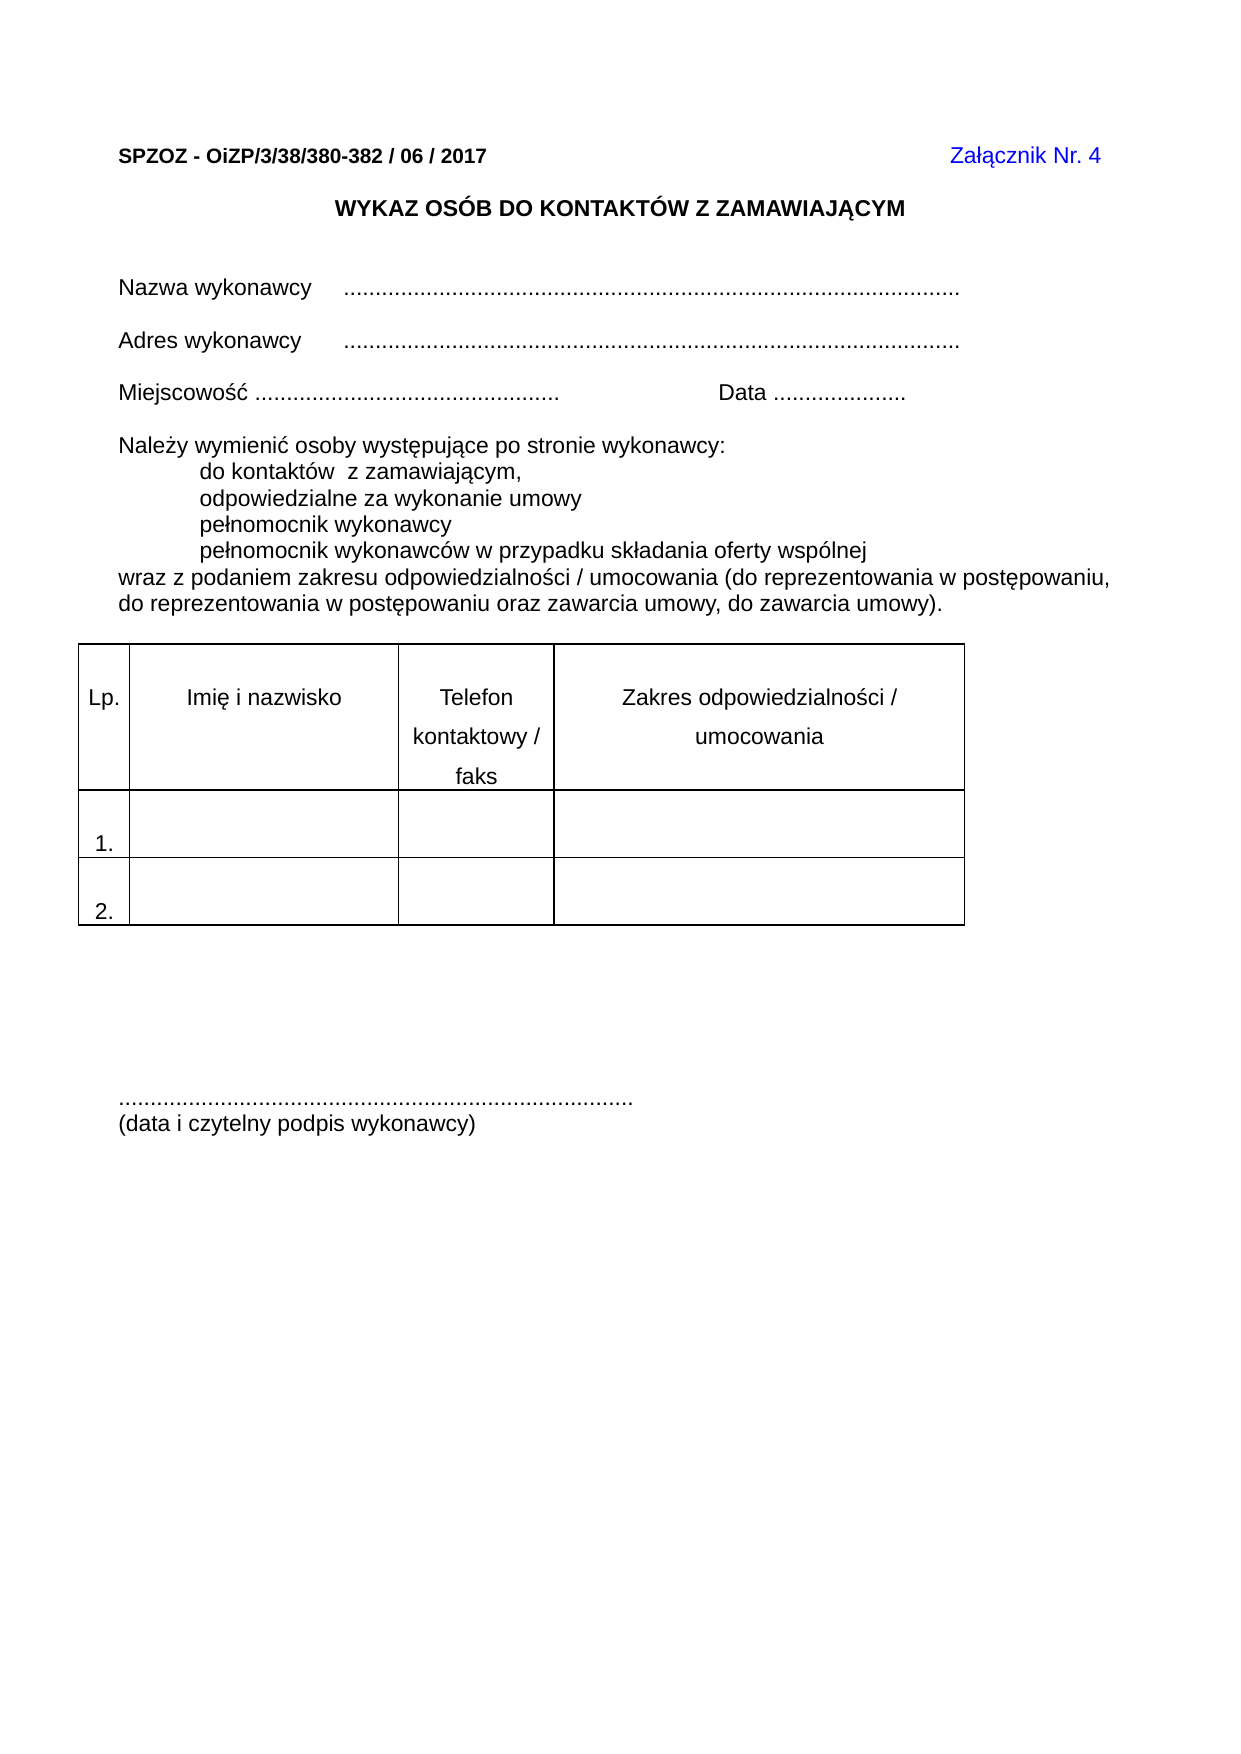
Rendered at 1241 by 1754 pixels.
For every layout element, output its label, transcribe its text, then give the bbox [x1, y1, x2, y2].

table_cell [399, 791, 553, 857]
text ................................................................................. [118, 1084, 1122, 1110]
text pełnomocnik wykonawcy [193, 511, 1122, 537]
text pełnomocnik wykonawców w przypadku składania oferty wspólnej [193, 537, 1122, 564]
text SPZOZ - OiZP/3/38/380-382 / 06 / 2017 Załącznik Nr. 4 [118, 142, 1122, 168]
table_header Lp. [79, 645, 129, 789]
table_cell [130, 791, 398, 857]
table_header Imię i nazwisko [130, 645, 398, 789]
text do kontaktów z zamawiającym, [193, 458, 1122, 485]
text wraz z podaniem zakresu odpowiedzialności / umocowania (do reprezentowania w postępowaniu, do reprezentowania w postępowaniu oraz zawarcia umowy, do zawarcia umowy). [118, 564, 1122, 616]
table_cell 1. [79, 791, 129, 857]
text Nazwa wykonawcy ................................................................................................. [118, 274, 1122, 300]
table_cell [555, 858, 964, 924]
table_header Telefon kontaktowy / faks [399, 645, 553, 789]
text Adres wykonawcy ................................................................................................. [118, 327, 1122, 353]
table_cell [130, 858, 398, 924]
text (data i czytelny podpis wykonawcy) [118, 1110, 1122, 1136]
table_cell 2. [79, 858, 129, 924]
table_cell [399, 858, 553, 924]
table_cell [555, 791, 964, 857]
table_header Zakres odpowiedzialności / umocowania [555, 645, 964, 789]
text Należy wymienić osoby występujące po stronie wykonawcy: [118, 432, 1122, 458]
text WYKAZ OSÓB DO KONTAKTÓW Z ZAMAWIAJĄCYM [118, 195, 1122, 221]
text odpowiedzialne za wykonanie umowy [193, 485, 1122, 511]
text Miejscowość ................................................ Data ..................... [118, 379, 1122, 406]
